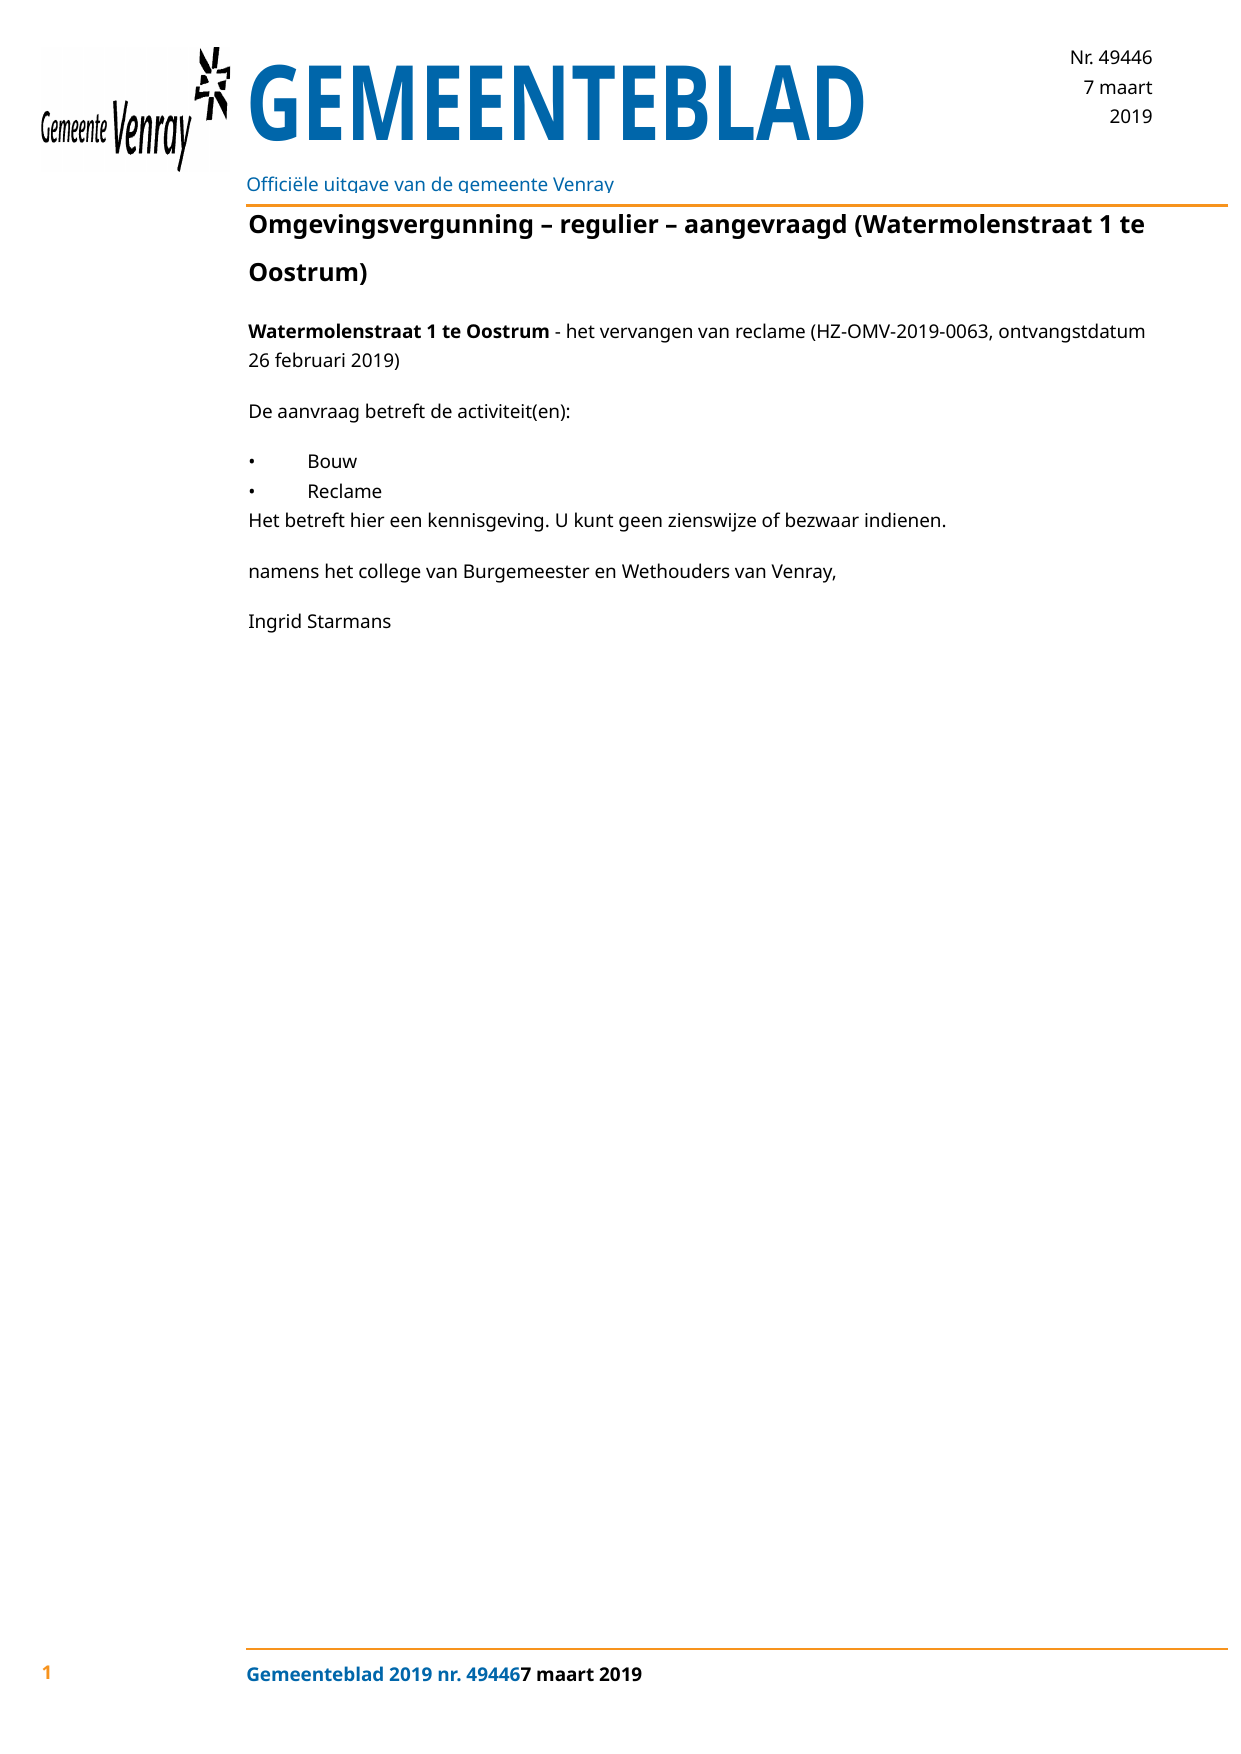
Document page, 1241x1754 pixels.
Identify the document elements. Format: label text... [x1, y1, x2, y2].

list Reclame [248, 478, 1152, 504]
text De aanvraag betreft de activiteit(en): [248, 398, 1152, 424]
text Omgevingsvergunning – regulier – aangevraagd (Watermolenstraat 1 te Oostrum) [248, 207, 1152, 288]
text Ingrid Starmans [248, 608, 1152, 634]
text Het betreft hier een kennisgeving. U kunt geen zienswijze of bezwaar indienen. [248, 507, 1152, 533]
list Bouw [248, 448, 1152, 474]
text namens het college van Burgemeester en Wethouders van Venray, [248, 558, 1152, 584]
picture [41, 47, 231, 172]
text Watermolenstraat 1 te Oostrum - het vervangen van reclame (HZ-OMV-2019-0063, ontvangstdatum 26 februari 2019) [248, 318, 1152, 373]
